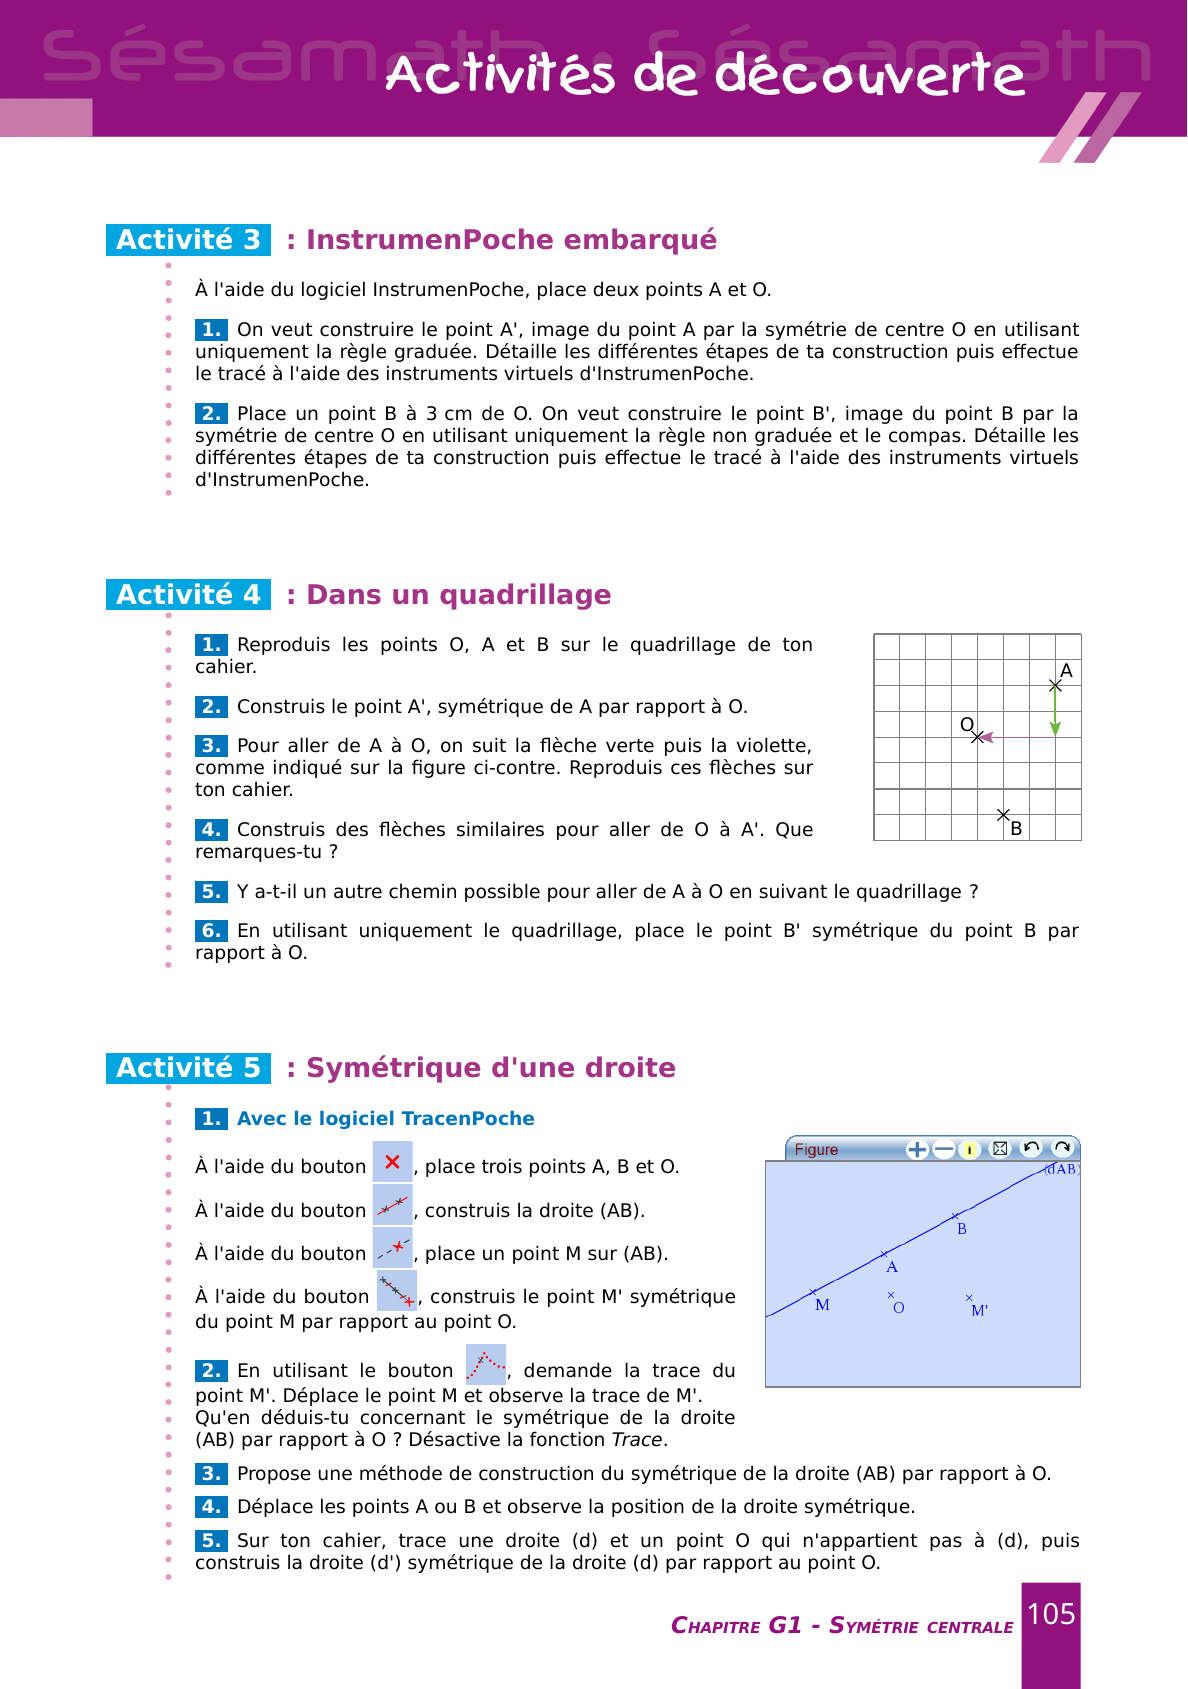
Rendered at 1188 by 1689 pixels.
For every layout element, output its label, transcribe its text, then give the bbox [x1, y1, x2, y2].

picture [465, 1344, 507, 1385]
list Construis le point A', symétrique de A par rapport à O. [228, 696, 873, 718]
list Place un point B à 3 cm de O. On veut construire le point B', image du point B par la symétrie de centre O en utilisant uniquement la règle non graduée et le compas. Détaille les différentes étapes de ta construction puis effectue le tracé à l'aide des instruments virtuels d'InstrumenPoche. [195, 403, 1081, 491]
list Construis des flèches similaires pour aller de O à A'. Que remarques-tu ? [195, 819, 1081, 863]
list , construis la droite (AB). [413, 1184, 736, 1225]
list En utilisant le bouton , demande la trace du point M'. Déplace le point M et observe la trace de M'. Qu'en déduis-tu concernant le symétrique de la droite (AB) par rapport à O ? Désactive la fonction Trace. [195, 1345, 736, 1451]
picture [785, 1135, 1081, 1160]
list Avec le logiciel TracenPoche [228, 1108, 736, 1130]
picture [372, 1227, 413, 1268]
list : Symétrique d'une droite [271, 1053, 1081, 1084]
list À l'aide du logiciel InstrumenPoche, place deux points A et O. [195, 279, 1081, 301]
list À l'aide du bouton [195, 1141, 372, 1182]
list À l'aide du bouton [195, 1184, 372, 1225]
list , place un point M sur (AB). [413, 1228, 736, 1268]
picture [0, 0, 1187, 163]
list À l'aide du bouton [195, 1228, 372, 1268]
list Déplace les points A ou B et observe la position de la droite symétrique. [228, 1496, 1081, 1518]
list Reproduis les points O, A et B sur le quadrillage de ton cahier. [195, 634, 873, 678]
list Pour aller de A à O, on suit la flèche verte puis la violette, comme indiqué sur la figure ci-contre. Reproduis ces flèches sur ton cahier. [195, 735, 873, 801]
list : Dans un quadrillage [271, 579, 1081, 610]
list , place trois points A, B et O. [413, 1141, 736, 1182]
list Propose une méthode de construction du symétrique de la droite (AB) par rapport à O. [228, 1463, 1081, 1485]
list Sur ton cahier, trace une droite (d) et un point O qui n'appartient pas à (d), puis construis la droite (d') symétrique de la droite (d) par rapport au point O. [195, 1530, 1081, 1574]
list À l'aide du bouton , construis le point M' symétrique du point M par rapport au point O. [195, 1271, 736, 1333]
picture [376, 1270, 418, 1311]
picture [372, 1184, 413, 1225]
picture [766, 1162, 1080, 1386]
list On veut construire le point A', image du point A par la symétrie de centre O en utilisant uniquement la règle graduée. Détaille les différentes étapes de ta construction puis effectue le tracé à l'aide des instruments virtuels d'InstrumenPoche. [195, 319, 1081, 385]
list En utilisant uniquement le quadrillage, place le point B' symétrique du point B par rapport à O. [195, 920, 1081, 964]
picture [372, 1141, 413, 1182]
list : InstrumenPoche embarqué [271, 224, 1081, 256]
list Y a-t-il un autre chemin possible pour aller de A à O en suivant le quadrillage ? [228, 881, 1081, 903]
